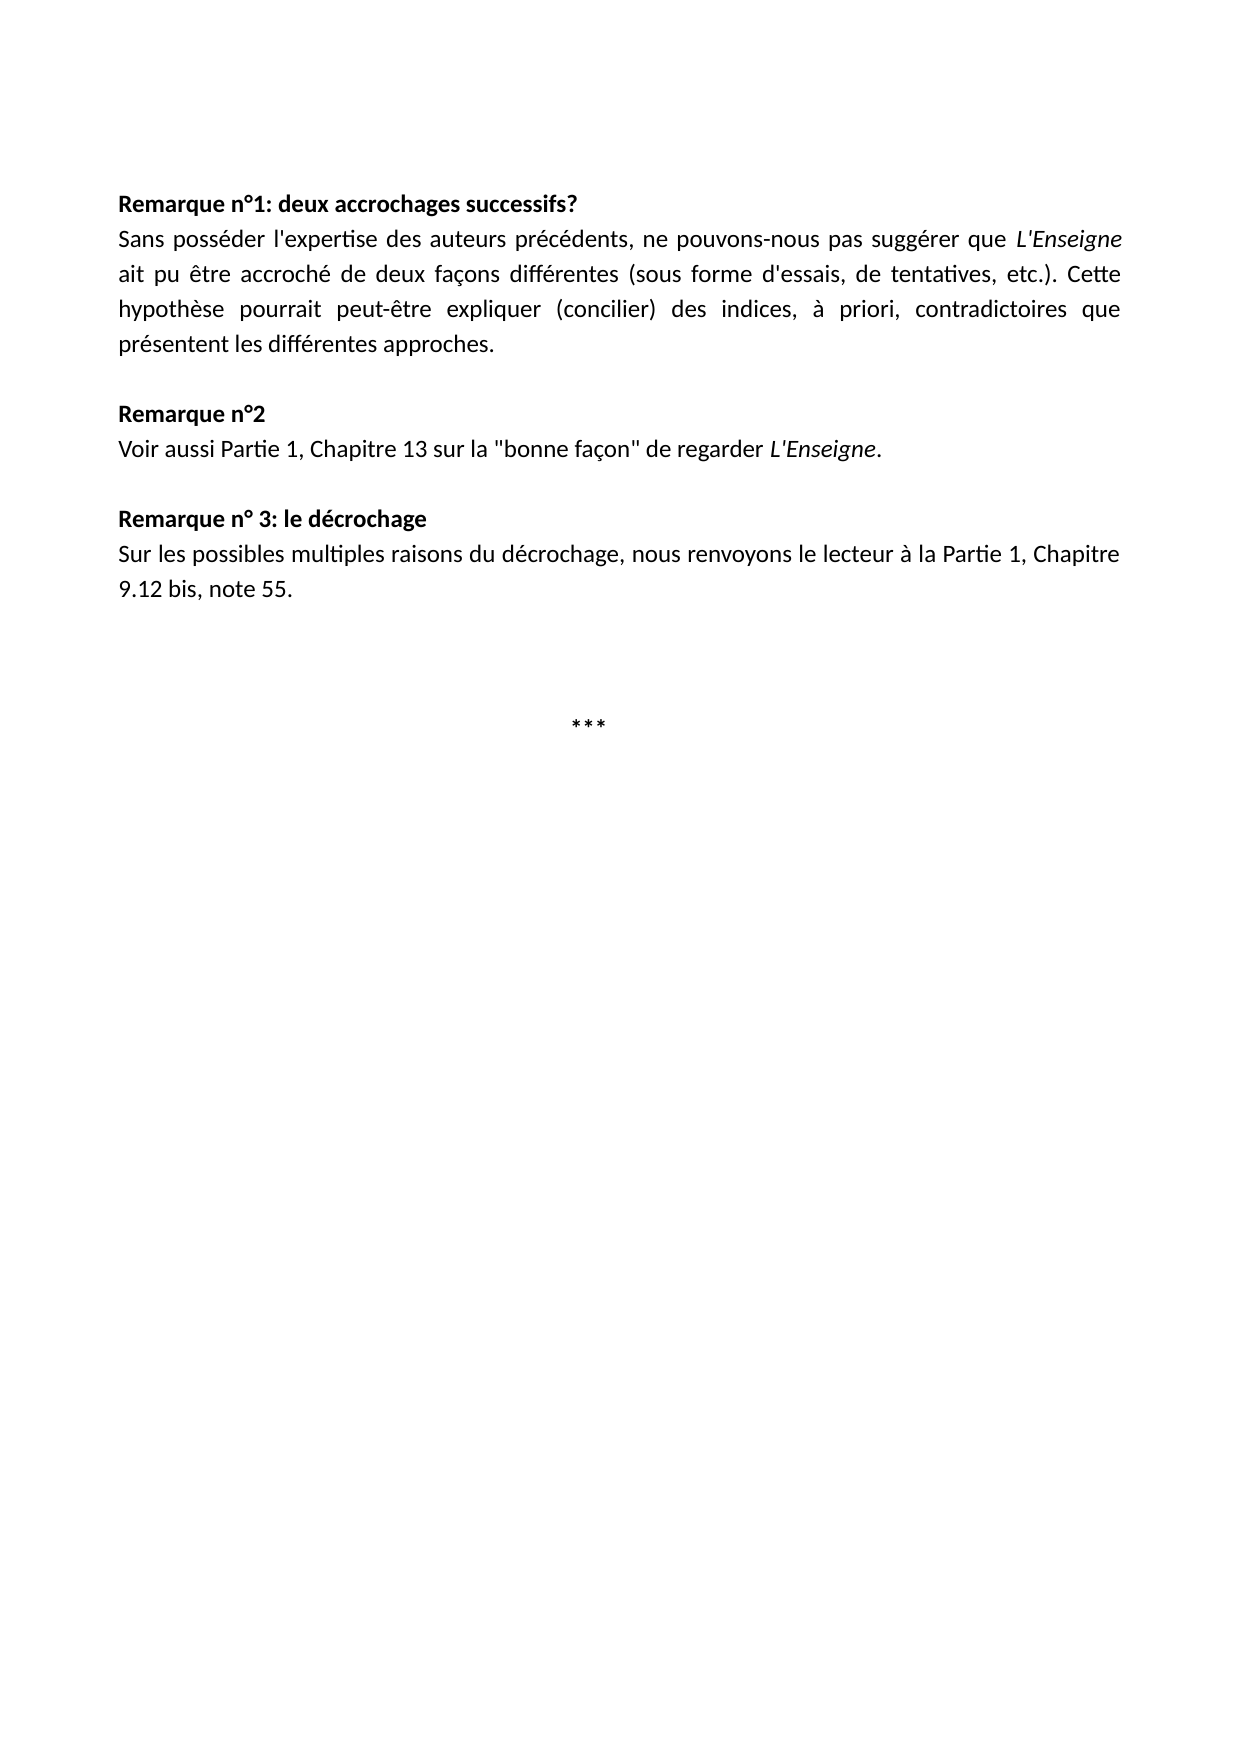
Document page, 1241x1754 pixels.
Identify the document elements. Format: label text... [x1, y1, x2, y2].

text Remarque n°2 [118, 398, 1122, 429]
text Voir aussi Partie 1, Chapitre 13 sur la "bonne façon" de regarder L'Enseigne. [118, 433, 1122, 464]
text Remarque n° 3: le décrochage [118, 503, 1122, 534]
text Remarque n°1: deux accrochages successifs? [118, 188, 1122, 219]
text Sans posséder l'expertise des auteurs précédents, ne pouvons-nous pas suggérer que L'Enseigne ait pu être accroché de deux façons différentes (sous forme d'essais, de tentatives, etc.). Cette hypothèse pourrait peut-être expliquer (concilier) des indices, à priori, contradictoires que présentent les différentes approches. [118, 223, 1122, 359]
text *** [118, 713, 1122, 744]
text Sur les possibles multiples raisons du décrochage, nous renvoyons le lecteur à la Partie 1, Chapitre 9.12 bis, note 55. [118, 538, 1122, 604]
